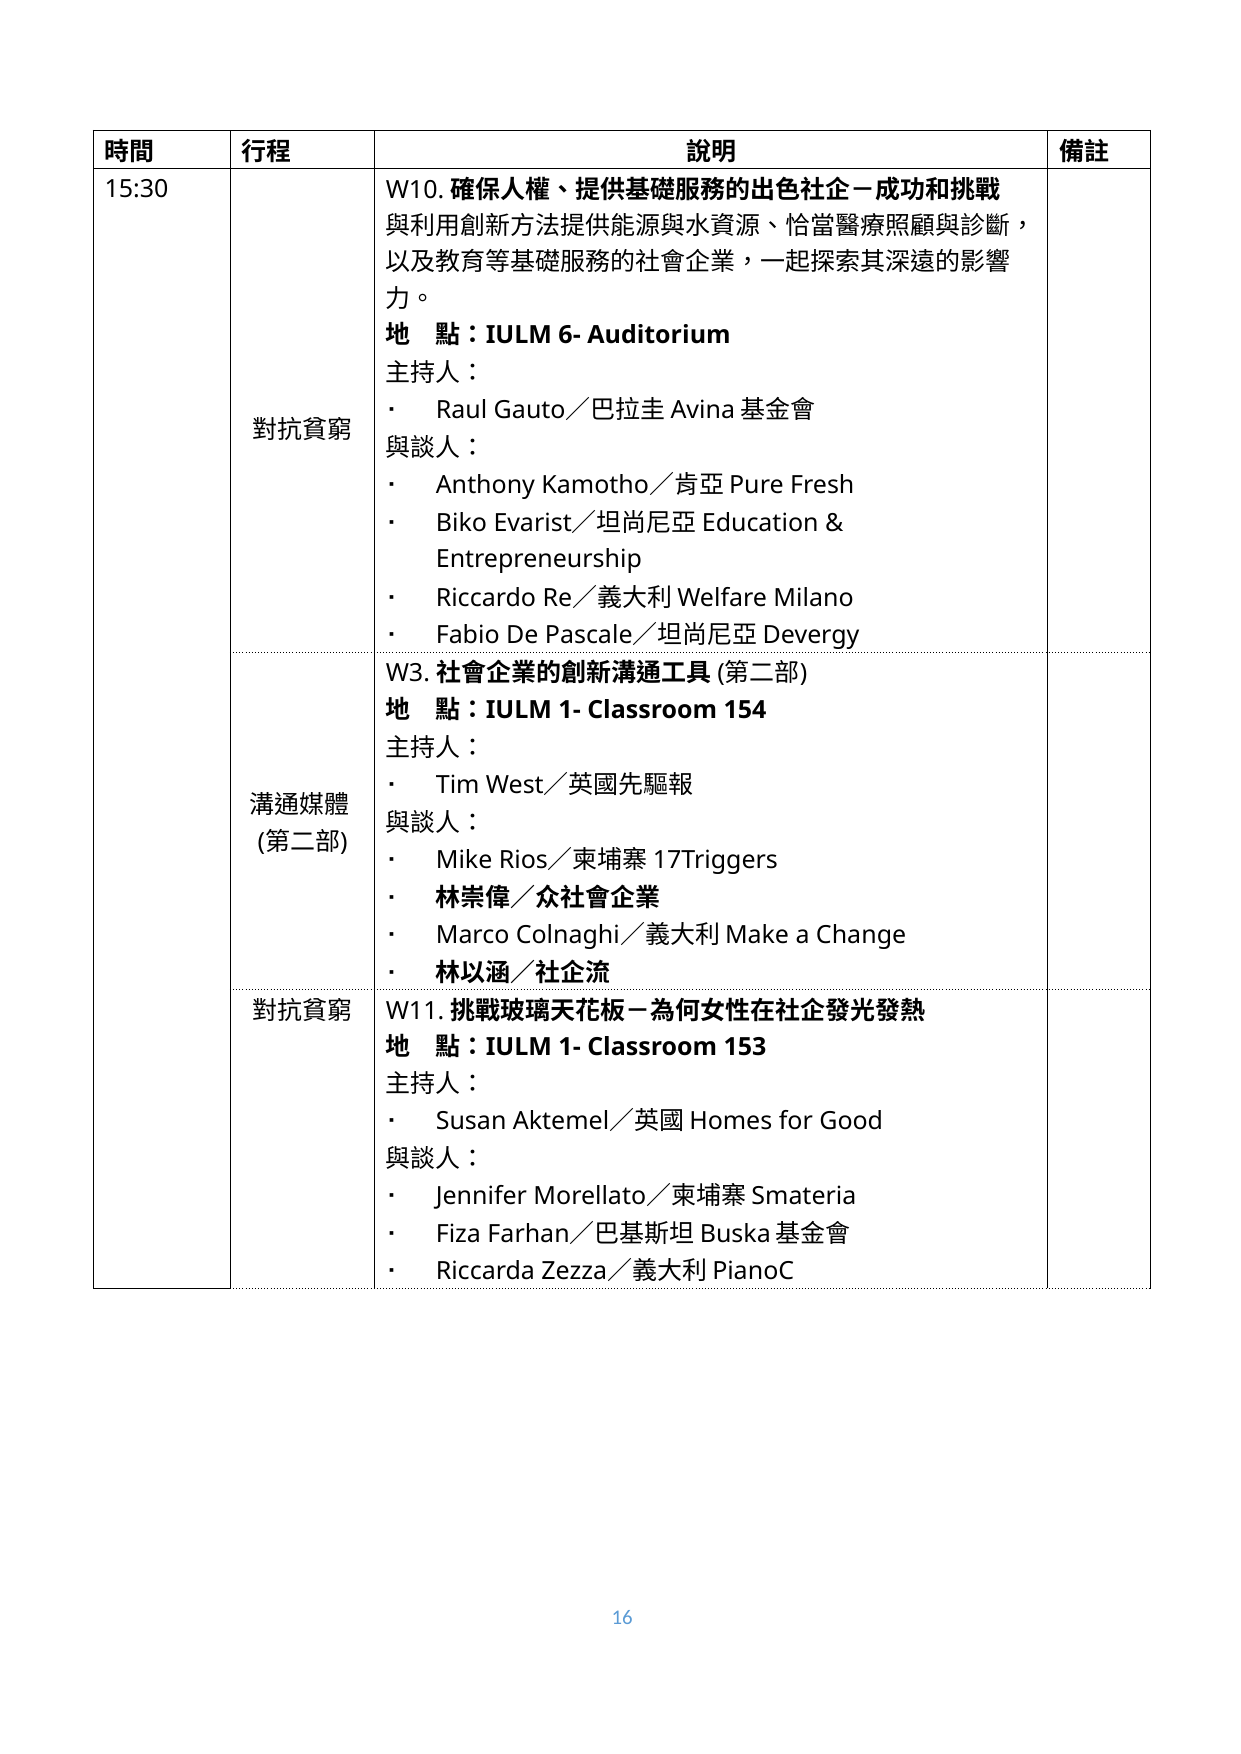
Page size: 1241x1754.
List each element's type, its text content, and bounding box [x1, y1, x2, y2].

table_cell 溝通媒體 (第二部) [231, 652, 374, 989]
table_cell 15:30 [94, 169, 230, 1288]
table_cell 對抗貧窮 [231, 989, 374, 1288]
table_cell W10. 確保人權、提供基礎服務的出色社企－成功和挑戰 與利用創新方法提供能源與水資源、恰當醫療照顧與診斷，以及教育等基礎服務的社會企業，一起探索其深遠的影響力。 地 點：IULM 6- Auditorium 主持人： Raul Gauto／巴拉圭Avina基金會 與談人： Anthony Kamotho／肯亞Pure Fresh Biko Evarist／坦尚尼亞Education & Entrepreneurship Riccardo Re／義大利Welfare Milano Fabio De Pascale／坦尚尼亞Devergy [375, 169, 1047, 652]
table_cell [1048, 169, 1150, 652]
table_header 說明 [375, 131, 1047, 168]
table_cell [1048, 652, 1150, 989]
table_cell [1048, 989, 1150, 1288]
table_header 備註 [1048, 131, 1150, 168]
table_cell 對抗貧窮 [231, 169, 374, 652]
table_cell W3. 社會企業的創新溝通工具 (第二部) 地 點：IULM 1- Classroom 154 主持人： Tim West／英國先驅報 與談人： Mike Rios／柬埔寨17Triggers 林崇偉／众社會企業 Marco Colnaghi／義大利Make a Change 林以涵／社企流 [375, 652, 1047, 989]
table_header 行程 [231, 131, 374, 168]
table_header 時間 [94, 131, 230, 168]
table_cell W11. 挑戰玻璃天花板－為何女性在社企發光發熱 地 點：IULM 1- Classroom 153 主持人： Susan Aktemel／英國Homes for Good 與談人： Jennifer Morellato／柬埔寨Smateria Fiza Farhan／巴基斯坦Buska基金會 Riccarda Zezza／義大利PianoC [375, 989, 1047, 1288]
